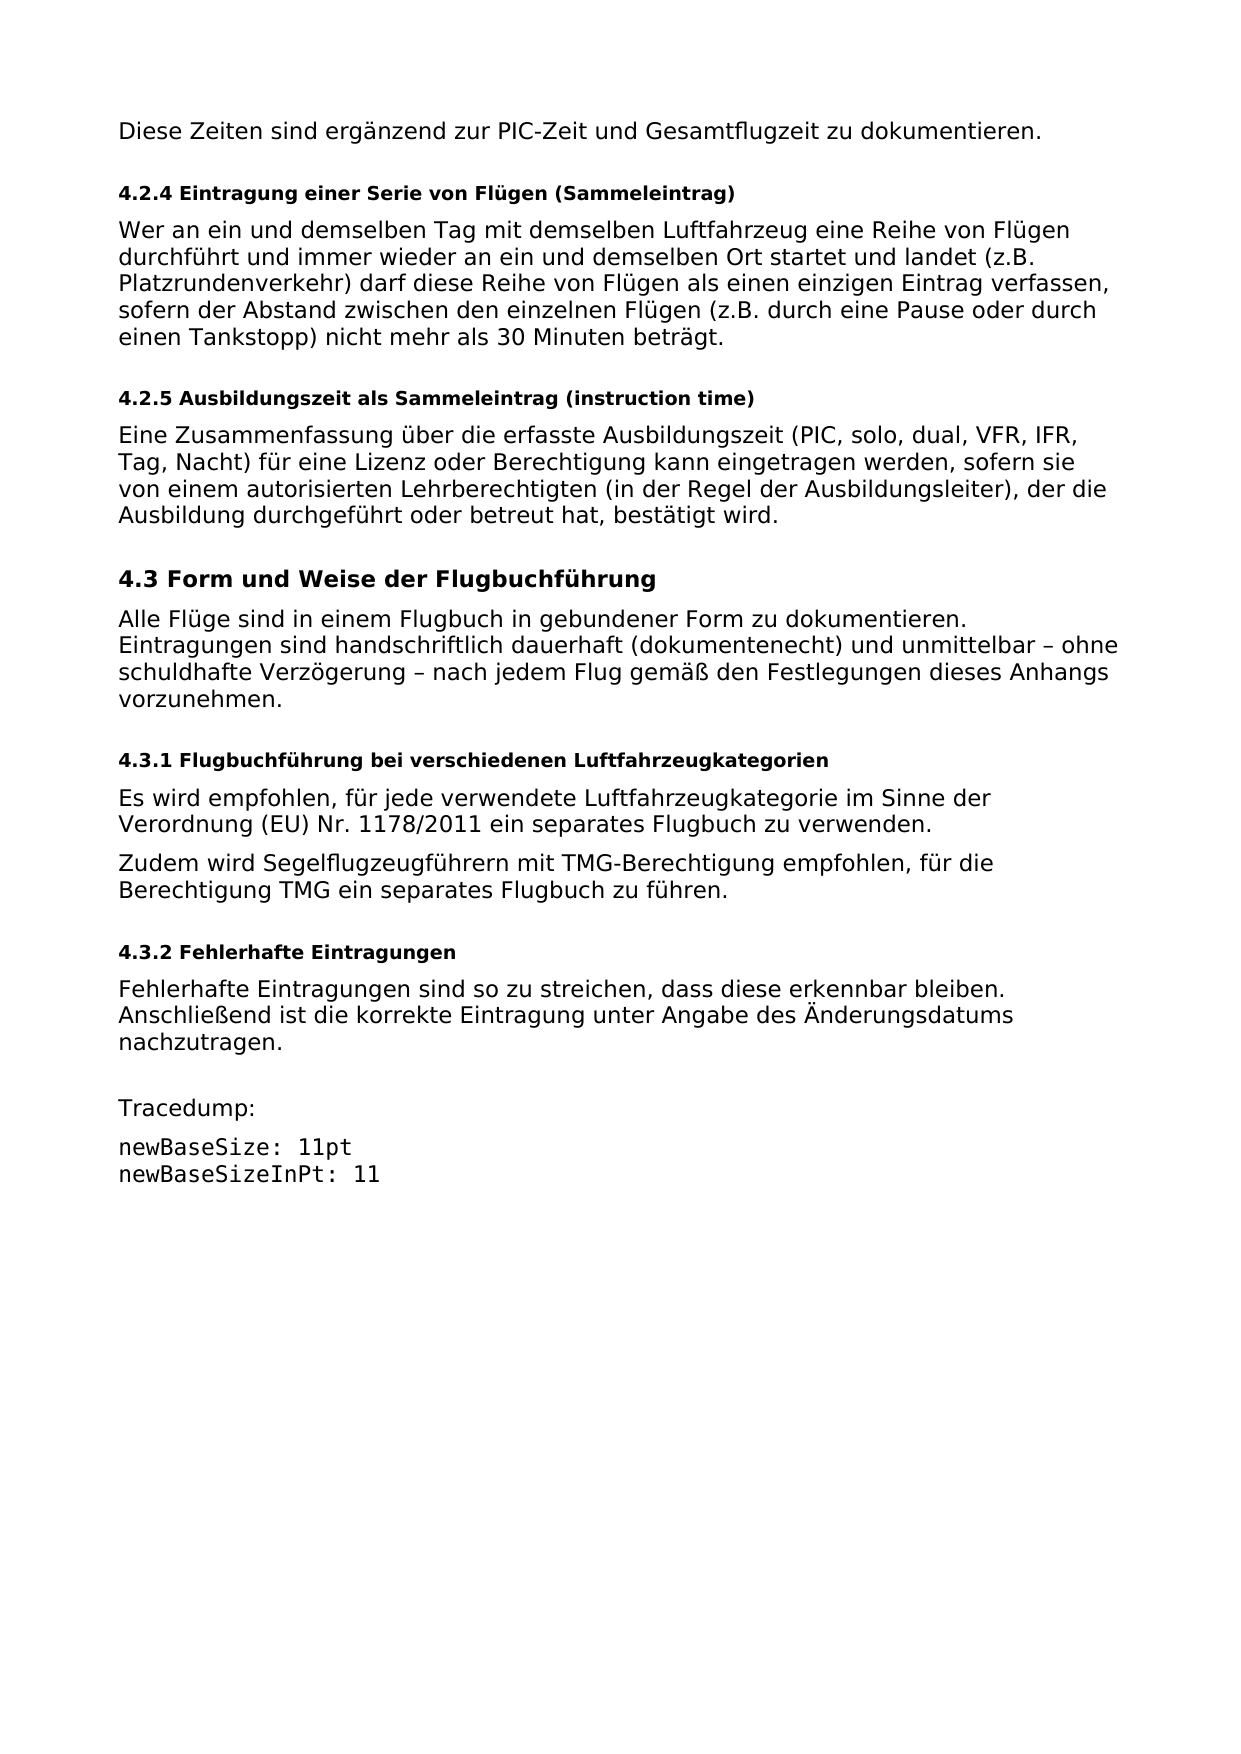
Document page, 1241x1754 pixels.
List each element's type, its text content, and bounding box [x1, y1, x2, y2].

subtitle 4.3 Form und Weise der Flugbuchführung [118, 567, 1122, 593]
subtitle 4.2.4 Eintragung einer Serie von Flügen (Sammeleintrag) [118, 182, 1122, 204]
text Fehlerhafte Eintragungen sind so zu streichen, dass diese erkennbar bleiben. Anschließend ist die korrekte Eintragung unter Angabe des Änderungsdatums nachzutragen. [118, 976, 1122, 1056]
text Tracedump: [118, 1068, 1122, 1122]
text newBaseSize: 11pt newBaseSizeInPt: 11 [118, 1134, 1122, 1188]
text Wer an ein und demselben Tag mit demselben Luftfahrzeug eine Reihe von Flügen durchführt und immer wieder an ein und demselben Ort startet und landet (z.B. Platzrundenverkehr) darf diese Reihe von Flügen als einen einzigen Eintrag verfassen, sofern der Abstand zwischen den einzelnen Flügen (z.B. durch eine Pause oder durch einen Tankstopp) nicht mehr als 30 Minuten beträgt. [118, 217, 1122, 350]
text Eine Zusammenfassung über die erfasste Ausbildungszeit (PIC, solo, dual, VFR, IFR, Tag, Nacht) für eine Lizenz oder Berechtigung kann eingetragen werden, sofern sie von einem autorisierten Lehrberechtigten (in der Regel der Ausbildungsleiter), der die Ausbildung durchgeführt oder betreut hat, bestätigt wird. [118, 422, 1122, 529]
text Es wird empfohlen, für jede verwendete Luftfahrzeugkategorie im Sinne der Verordnung (EU) Nr. 1178/2011 ein separates Flugbuch zu verwenden. [118, 785, 1122, 838]
subtitle 4.3.1 Flugbuchführung bei verschiedenen Luftfahrzeugkategorien [118, 750, 1122, 772]
subtitle 4.3.2 Fehlerhafte Eintragungen [118, 941, 1122, 963]
text Alle Flüge sind in einem Flugbuch in gebundener Form zu dokumentieren. Eintragungen sind handschriftlich dauerhaft (dokumentenecht) und unmittelbar – ohne schuldhafte Verzögerung – nach jedem Flug gemäß den Festlegungen dieses Anhangs vorzunehmen. [118, 606, 1122, 712]
text Zudem wird Segelflugzeugführern mit TMG-Berechtigung empfohlen, für die Berechtigung TMG ein separates Flugbuch zu führen. [118, 851, 1122, 904]
subtitle 4.2.5 Ausbildungszeit als Sammeleintrag (instruction time) [118, 388, 1122, 410]
text Diese Zeiten sind ergänzend zur PIC-Zeit und Gesamtflugzeit zu dokumentieren. [118, 118, 1122, 145]
